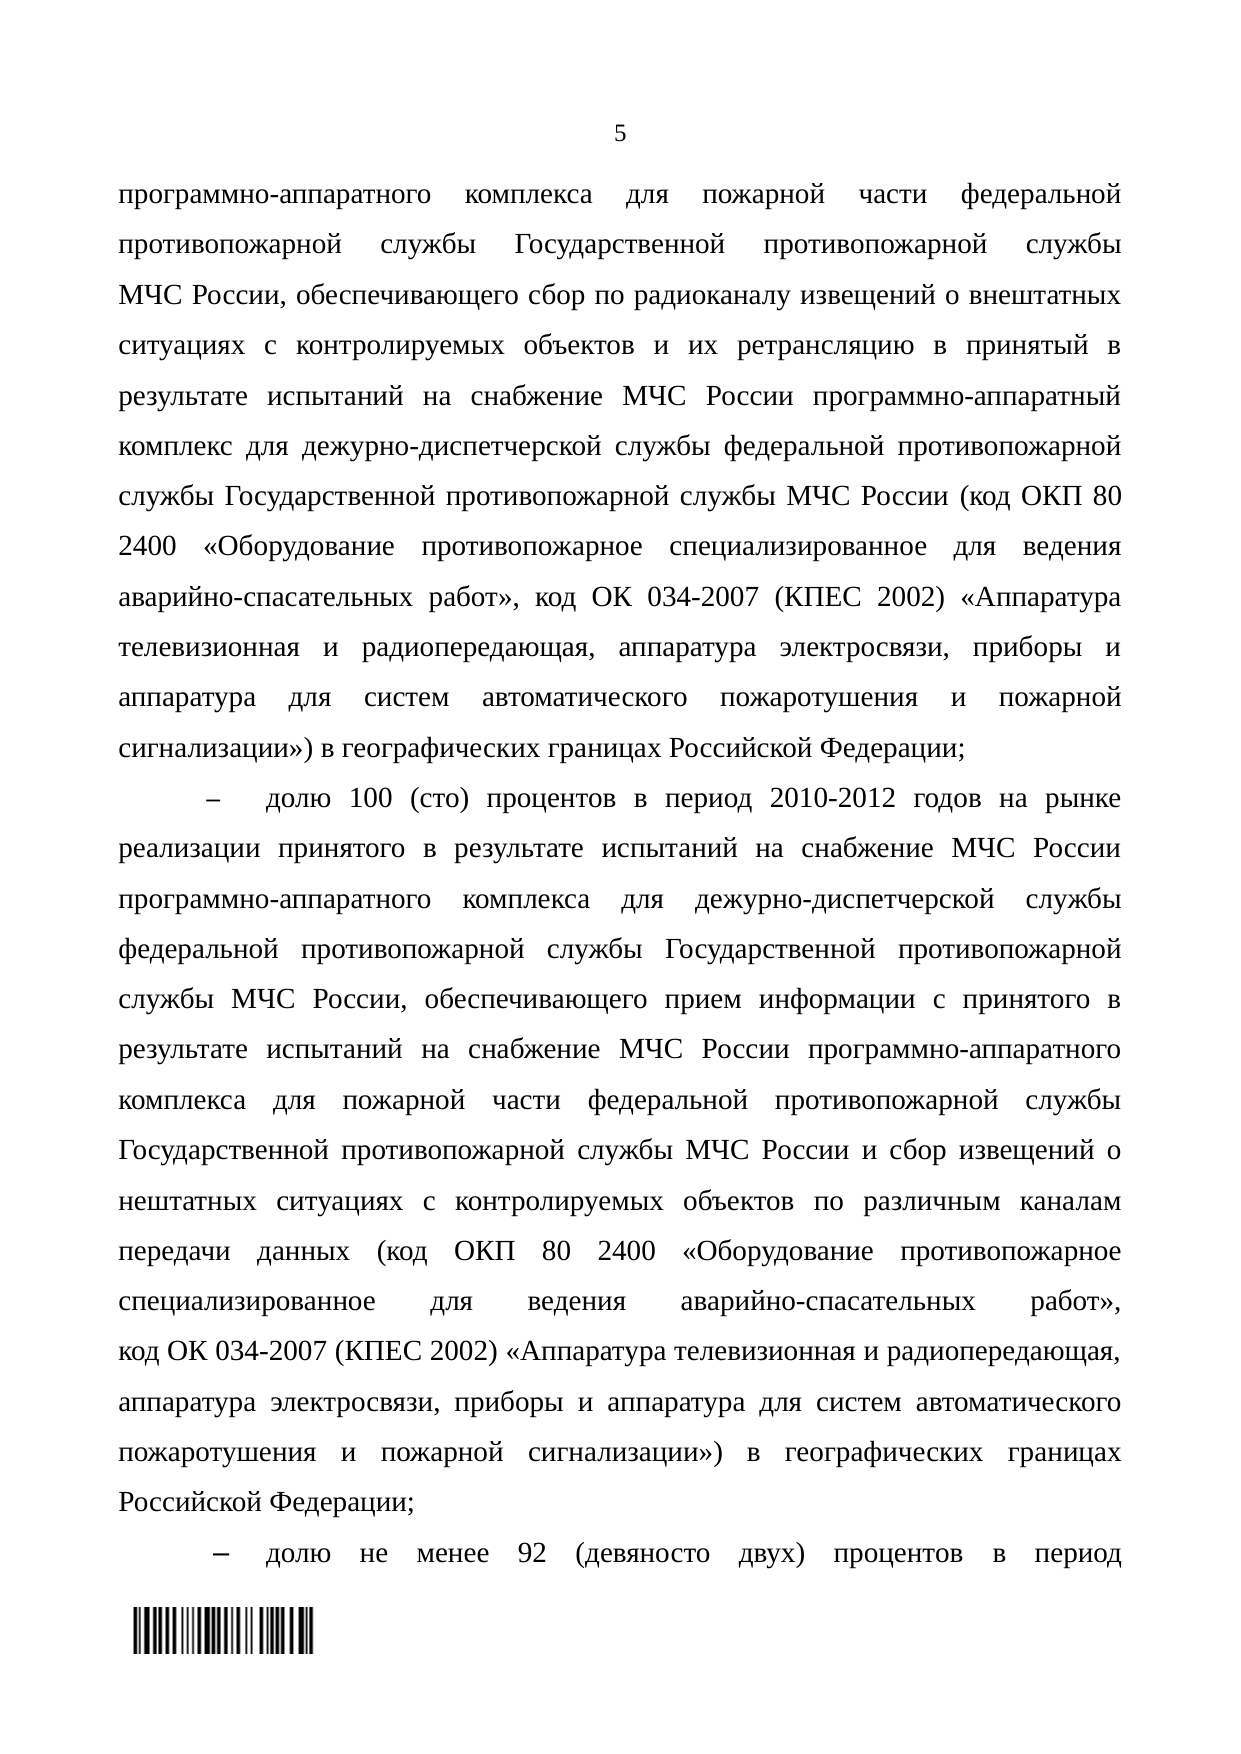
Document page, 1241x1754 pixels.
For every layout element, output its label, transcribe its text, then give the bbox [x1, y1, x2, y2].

list долю не менее 92 (девяносто двух) процентов в период [118, 1535, 1122, 1568]
picture [118, 1607, 331, 1654]
text программно-аппаратного комплекса для пожарной части федеральной противопожарной службы Государственной противопожарной службы МЧС России, обеспечивающего сбор по радиоканалу извещений о внештатных ситуациях с контролируемых объектов и их ретрансляцию в принятый в результате испытаний на снабжение МЧС России программно-аппаратный комплекс для дежурно-диспетчерской службы федеральной противопожарной службы Государственной противопожарной службы МЧС России (код ОКП 80 2400 «Оборудование противопожарное специализированное для ведения аварийно-спасательных работ», код ОК 034-2007 (КПЕС 2002) «Аппаратура телевизионная и радиопередающая, аппаратура электросвязи, приборы и аппаратура для систем автоматического пожаротушения и пожарной сигнализации») в географических границах Российской Федерации; [118, 176, 1122, 763]
list долю 100 (сто) процентов в период 2010-2012 годов на рынке реализации принятого в результате испытаний на снабжение МЧС России программно-аппаратного комплекса для дежурно-диспетчерской службы федеральной противопожарной службы Государственной противопожарной службы МЧС России, обеспечивающего прием информации с принятого в результате испытаний на снабжение МЧС России программно-аппаратного комплекса для пожарной части федеральной противопожарной службы Государственной противопожарной службы МЧС России и сбор извещений о нештатных ситуациях с контролируемых объектов по различным каналам передачи данных (код ОКП 80 2400 «Оборудование противопожарное специализированное для ведения аварийно-спасательных работ», код ОК 034-2007 (КПЕС 2002) «Аппаратура телевизионная и радиопередающая, аппаратура электросвязи, приборы и аппаратура для систем автоматического пожаротушения и пожарной сигнализации») в географических границах Российской Федерации; [118, 780, 1122, 1518]
